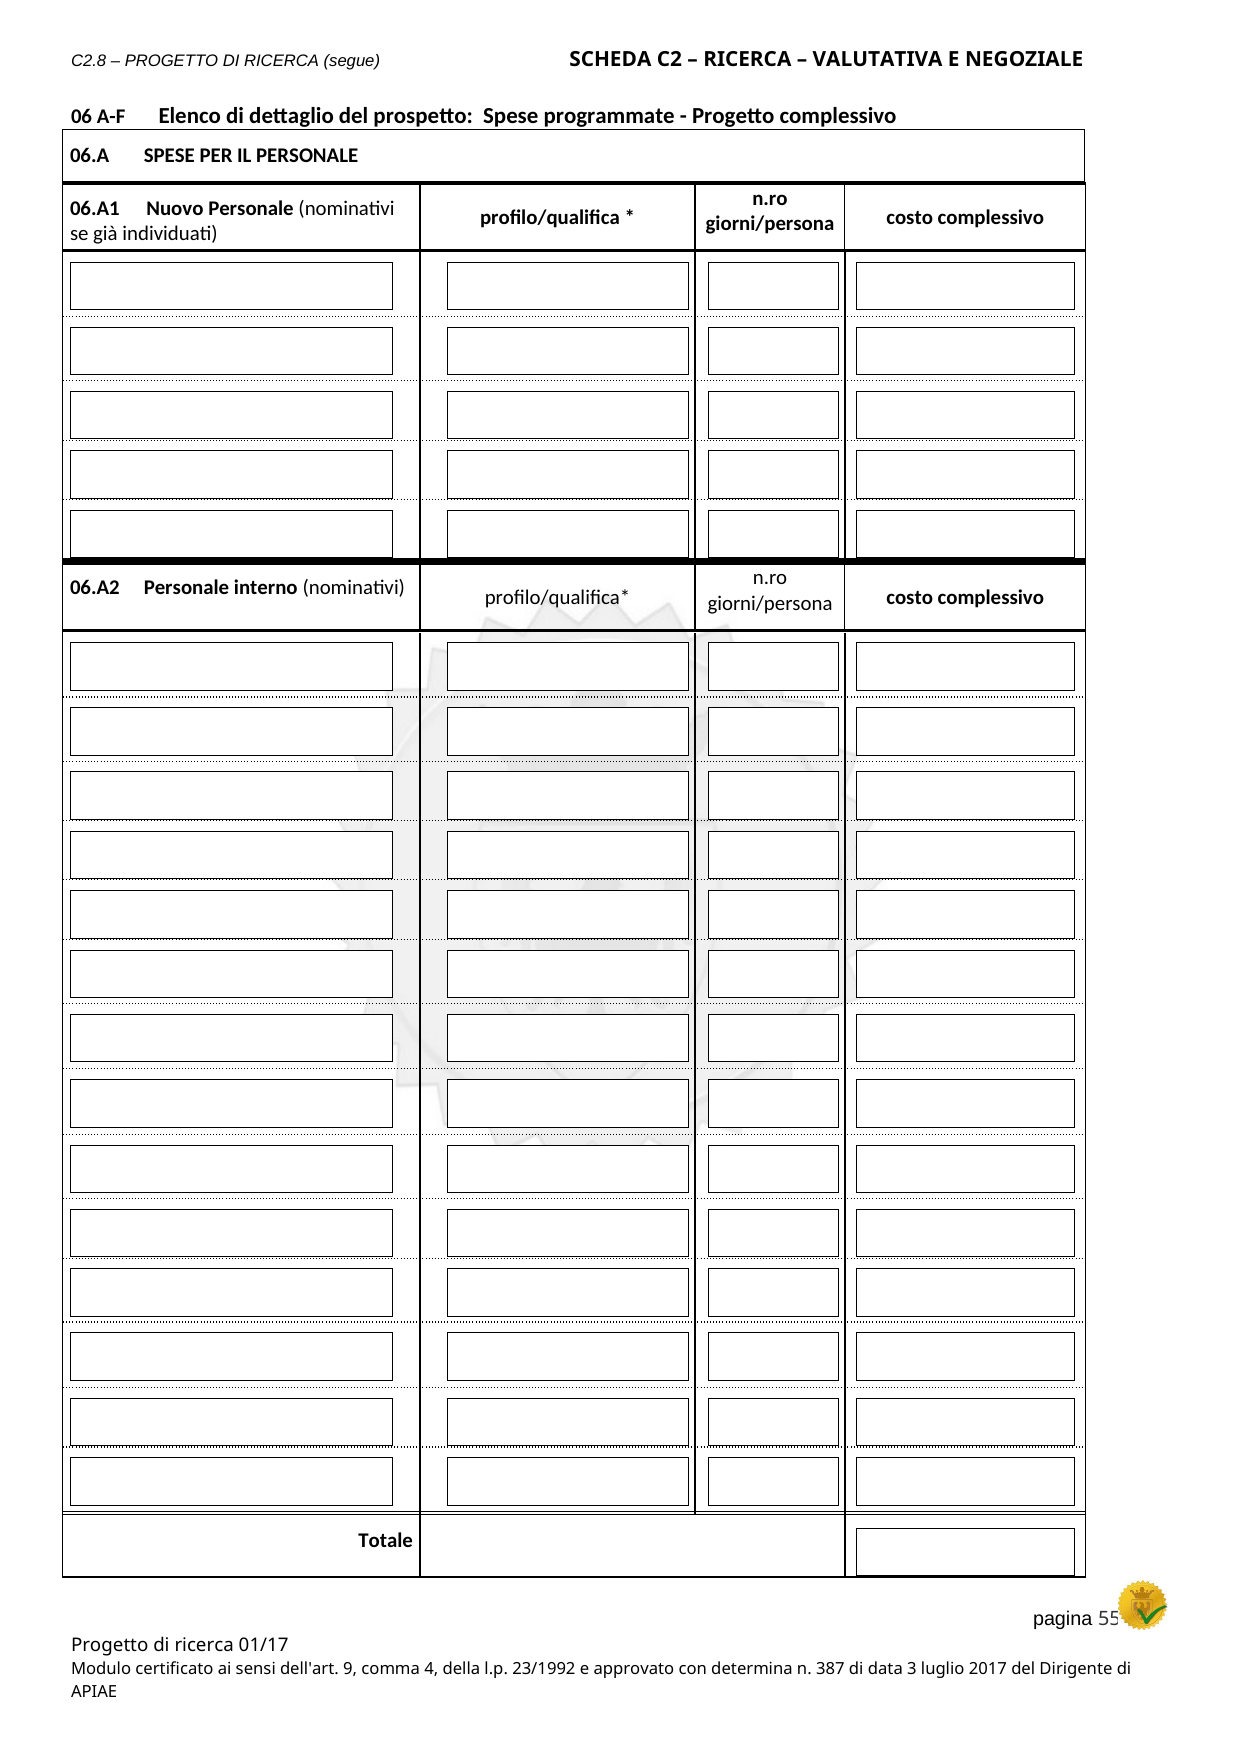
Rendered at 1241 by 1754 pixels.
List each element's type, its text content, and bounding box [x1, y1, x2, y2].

table_header [421, 252, 694, 316]
table_cell [696, 879, 844, 939]
table_cell [63, 1068, 419, 1134]
table_cell [696, 316, 844, 380]
table_cell [846, 879, 1085, 939]
table_cell [421, 1321, 694, 1387]
table_cell [421, 1515, 844, 1576]
table_cell [63, 1387, 419, 1446]
table_cell [846, 316, 1085, 380]
table_cell [421, 1446, 694, 1511]
table_cell [846, 440, 1085, 499]
table_cell [846, 1387, 1085, 1446]
table_cell [846, 1134, 1085, 1198]
table_cell [421, 380, 694, 439]
table_cell [421, 879, 694, 939]
table_header [63, 252, 419, 316]
table_cell [63, 820, 419, 879]
table_cell [696, 1068, 844, 1134]
table_header profilo/qualifica* [421, 565, 694, 629]
text 06 A-F Elenco di dettaglio del prospetto: Spese programmate - Progetto complessivo [71, 101, 1169, 129]
table_header 06.A2 Personale interno (nominativi) [63, 565, 419, 629]
table_cell [421, 316, 694, 380]
table_header costo complessivo [845, 565, 1085, 629]
table_cell [846, 380, 1085, 439]
table_cell [846, 1321, 1085, 1387]
table_cell [63, 440, 419, 499]
table_cell [421, 1198, 694, 1257]
table_cell [696, 380, 844, 439]
table_cell Totale [63, 1515, 419, 1576]
table_header 06.A SPESE PER IL PERSONALE [63, 130, 1084, 181]
table_cell [63, 1258, 419, 1321]
table_cell [63, 380, 419, 439]
table_cell [696, 1321, 844, 1387]
table_cell [63, 879, 419, 939]
table_cell [63, 696, 419, 761]
table_cell [421, 499, 694, 558]
table_header n.ro giorni/persona [696, 565, 844, 629]
table_cell [421, 761, 694, 820]
table_cell [421, 1003, 694, 1068]
table_cell [63, 1446, 419, 1511]
table_header [846, 632, 1085, 696]
table_cell [846, 499, 1085, 558]
table_cell [63, 1321, 419, 1387]
table_header [846, 252, 1085, 316]
table_cell [696, 761, 844, 820]
table_cell [846, 1068, 1085, 1134]
table_cell [696, 1446, 844, 1511]
table_cell [696, 1258, 844, 1321]
table_header costo complessivo [845, 185, 1085, 249]
table_cell [846, 1003, 1085, 1068]
table_cell [421, 1068, 694, 1134]
table_cell [846, 1258, 1085, 1321]
table_cell [63, 761, 419, 820]
picture [70, 44, 1170, 1703]
table_cell [63, 316, 419, 380]
table_header [696, 252, 844, 316]
table_cell [846, 820, 1085, 879]
table_cell [696, 1134, 844, 1198]
table_cell [696, 820, 844, 879]
table_header n.ro giorni/persona [696, 185, 844, 249]
table_cell [421, 820, 694, 879]
table_cell [63, 1134, 419, 1198]
table_cell [421, 1387, 694, 1446]
table_header profilo/qualifica * [421, 185, 694, 249]
table_cell [696, 499, 844, 558]
table_cell [846, 696, 1085, 761]
table_cell [846, 1446, 1085, 1511]
table_cell [696, 1003, 844, 1068]
table_header 06.A1 Nuovo Personale (nominativi se già individuati) [63, 185, 419, 249]
table_cell [421, 1258, 694, 1321]
table_cell [696, 440, 844, 499]
table_cell [421, 440, 694, 499]
table_cell [846, 939, 1085, 1003]
table_cell [696, 696, 844, 761]
table_cell [63, 1198, 419, 1257]
table_header [696, 632, 845, 696]
table_cell [846, 1515, 1085, 1576]
table_cell [846, 761, 1085, 820]
table_cell [63, 1003, 419, 1068]
table_cell [63, 939, 419, 1003]
table_cell [846, 1198, 1085, 1257]
table_cell [696, 1387, 844, 1446]
table_cell [421, 939, 694, 1003]
table_cell [421, 1134, 694, 1198]
table_header [63, 632, 420, 696]
table_cell [696, 939, 844, 1003]
table_cell [696, 1198, 844, 1257]
table_header [421, 632, 695, 696]
table_cell [63, 499, 419, 558]
table_cell [421, 696, 694, 761]
